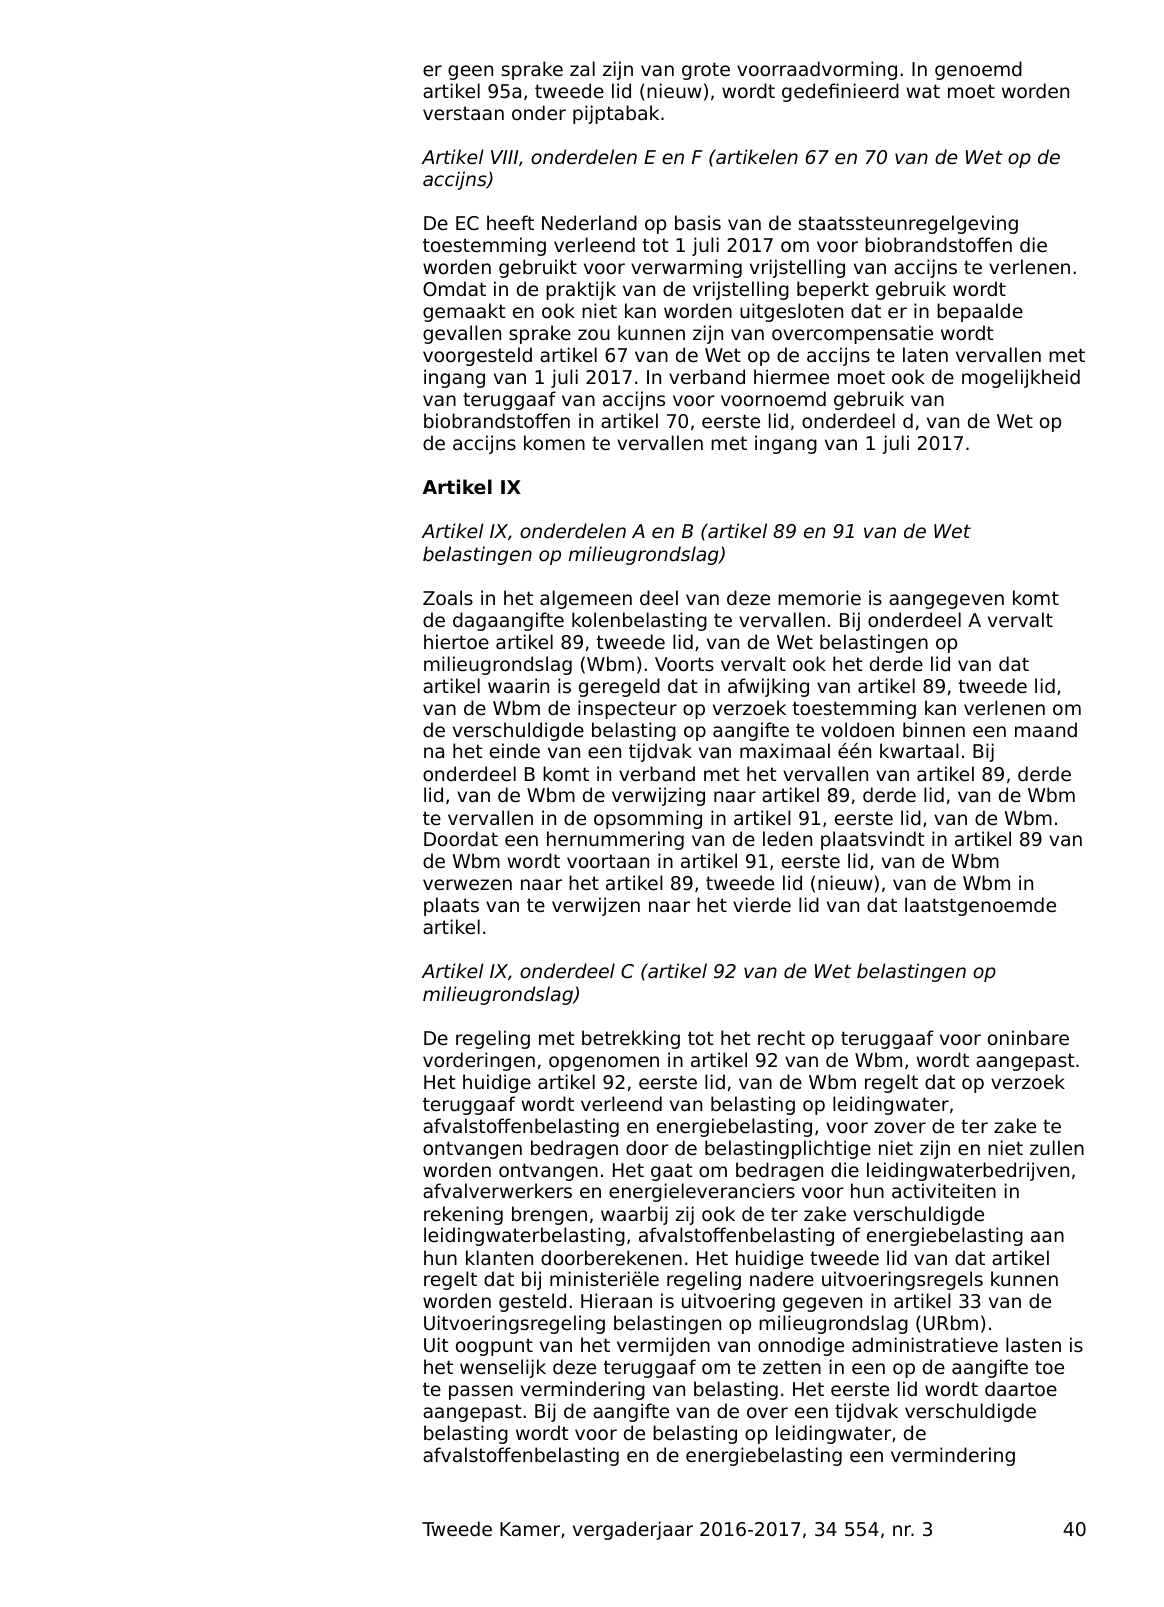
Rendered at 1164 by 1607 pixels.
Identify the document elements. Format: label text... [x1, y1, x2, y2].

subtitle Artikel IX, onderdelen A en B (artikel 89 en 91 van de Wet belastingen op milieugrondslag) [422, 521, 1087, 565]
subtitle Artikel VIII, onderdelen E en F (artikelen 67 en 70 van de Wet op de accijns) [422, 147, 1087, 191]
text De EC heeft Nederland op basis van de staatssteunregelgeving toestemming verleend tot 1 juli 2017 om voor biobrandstoffen die worden gebruikt voor verwarming vrijstelling van accijns te verlenen. Omdat in de praktijk van de vrijstelling beperkt gebruik wordt gemaakt en ook niet kan worden uitgesloten dat er in bepaalde gevallen sprake zou kunnen zijn van overcompensatie wordt voorgesteld artikel 67 van de Wet op de accijns te laten vervallen met ingang van 1 juli 2017. In verband hiermee moet ook de mogelijkheid van teruggaaf van accijns voor voornoemd gebruik van biobrandstoffen in artikel 70, eerste lid, onderdeel d, van de Wet op de accijns komen te vervallen met ingang van 1 juli 2017. [422, 213, 1087, 455]
text Zoals in het algemeen deel van deze memorie is aangegeven komt de dagaangifte kolenbelasting te vervallen. Bij onderdeel A vervalt hiertoe artikel 89, tweede lid, van de Wet belastingen op milieugrondslag (Wbm). Voorts vervalt ook het derde lid van dat artikel waarin is geregeld dat in afwijking van artikel 89, tweede lid, van de Wbm de inspecteur op verzoek toestemming kan verlenen om de verschuldigde belasting op aangifte te voldoen binnen een maand na het einde van een tijdvak van maximaal één kwartaal. Bij onderdeel B komt in verband met het vervallen van artikel 89, derde lid, van de Wbm de verwijzing naar artikel 89, derde lid, van de Wbm te vervallen in de opsomming in artikel 91, eerste lid, van de Wbm. Doordat een hernummering van de leden plaatsvindt in artikel 89 van de Wbm wordt voortaan in artikel 91, eerste lid, van de Wbm verwezen naar het artikel 89, tweede lid (nieuw), van de Wbm in plaats van te verwijzen naar het vierde lid van dat laatstgenoemde artikel. [422, 588, 1087, 939]
subtitle Artikel IX, onderdeel C (artikel 92 van de Wet belastingen op milieugrondslag) [422, 961, 1087, 1005]
text Uit oogpunt van het vermijden van onnodige administratieve lasten is het wenselijk deze teruggaaf om te zetten in een op de aangifte toe te passen vermindering van belasting. Het eerste lid wordt daartoe aangepast. Bij de aangifte van de over een tijdvak verschuldigde belasting wordt voor de belasting op leidingwater, de afvalstoffenbelasting en de energiebelasting een vermindering [422, 1335, 1087, 1467]
subtitle Artikel IX [422, 477, 1087, 499]
text er geen sprake zal zijn van grote voorraadvorming. In genoemd artikel 95a, tweede lid (nieuw), wordt gedefinieerd wat moet worden verstaan onder pijptabak. [422, 59, 1087, 125]
text De regeling met betrekking tot het recht op teruggaaf voor oninbare vorderingen, opgenomen in artikel 92 van de Wbm, wordt aangepast. Het huidige artikel 92, eerste lid, van de Wbm regelt dat op verzoek teruggaaf wordt verleend van belasting op leidingwater, afvalstoffenbelasting en energiebelasting, voor zover de ter zake te ontvangen bedragen door de belastingplichtige niet zijn en niet zullen worden ontvangen. Het gaat om bedragen die leidingwaterbedrijven, afvalverwerkers en energieleveranciers voor hun activiteiten in rekening brengen, waarbij zij ook de ter zake verschuldigde leidingwaterbelasting, afvalstoffenbelasting of energiebelasting aan hun klanten doorberekenen. Het huidige tweede lid van dat artikel regelt dat bij ministeriële regeling nadere uitvoeringsregels kunnen worden gesteld. Hieraan is uitvoering gegeven in artikel 33 van de Uitvoeringsregeling belastingen op milieugrondslag (URbm). [422, 1028, 1087, 1335]
